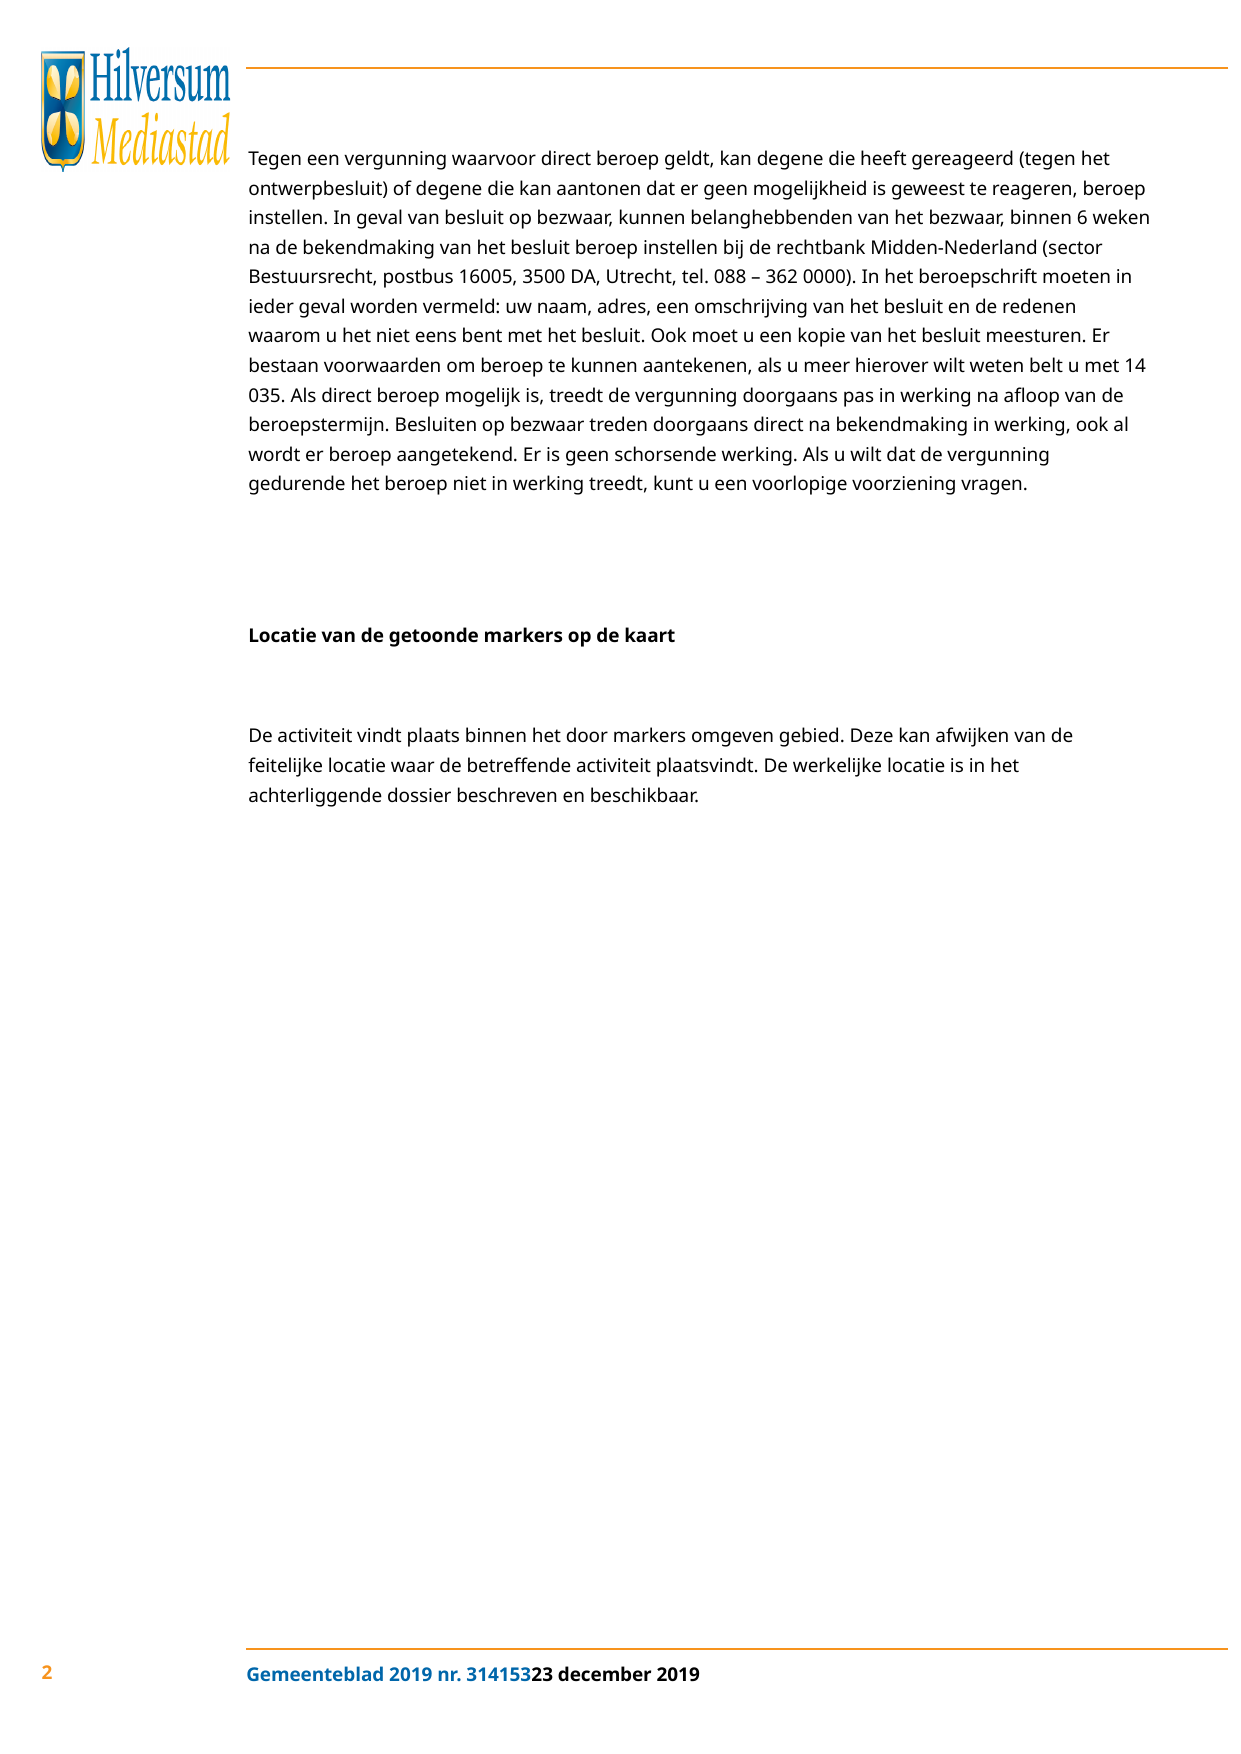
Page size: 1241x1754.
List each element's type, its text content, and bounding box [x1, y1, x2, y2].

picture [41, 47, 231, 172]
text Tegen een vergunning waarvoor direct beroep geldt, kan degene die heeft gereageerd (tegen het ontwerpbesluit) of degene die kan aantonen dat er geen mogelijkheid is geweest te reageren, beroep instellen. In geval van besluit op bezwaar, kunnen belanghebbenden van het bezwaar, binnen 6 weken na de bekendmaking van het besluit beroep instellen bij de rechtbank Midden-Nederland (sector Bestuursrecht, postbus 16005, 3500 DA, Utrecht, tel. 088 – 362 0000). In het beroepschrift moeten in ieder geval worden vermeld: uw naam, adres, een omschrijving van het besluit en de redenen waarom u het niet eens bent met het besluit. Ook moet u een kopie van het besluit meesturen. Er bestaan voorwaarden om beroep te kunnen aantekenen, als u meer hierover wilt weten belt u met 14 035. Als direct beroep mogelijk is, treedt de vergunning doorgaans pas in werking na afloop van de beroepstermijn. Besluiten op bezwaar treden doorgaans direct na bekendmaking in werking, ook al wordt er beroep aangetekend. Er is geen schorsende werking. Als u wilt dat de vergunning gedurende het beroep niet in werking treedt, kunt u een voorlopige voorziening vragen. [248, 145, 1152, 496]
text De activiteit vindt plaats binnen het door markers omgeven gebied. Deze kan afwijken van de feitelijke locatie waar de betreffende activiteit plaatsvindt. De werkelijke locatie is in het achterliggende dossier beschreven en beschikbaar. [248, 723, 1152, 808]
text Locatie van de getoonde markers op de kaart [248, 622, 1152, 648]
